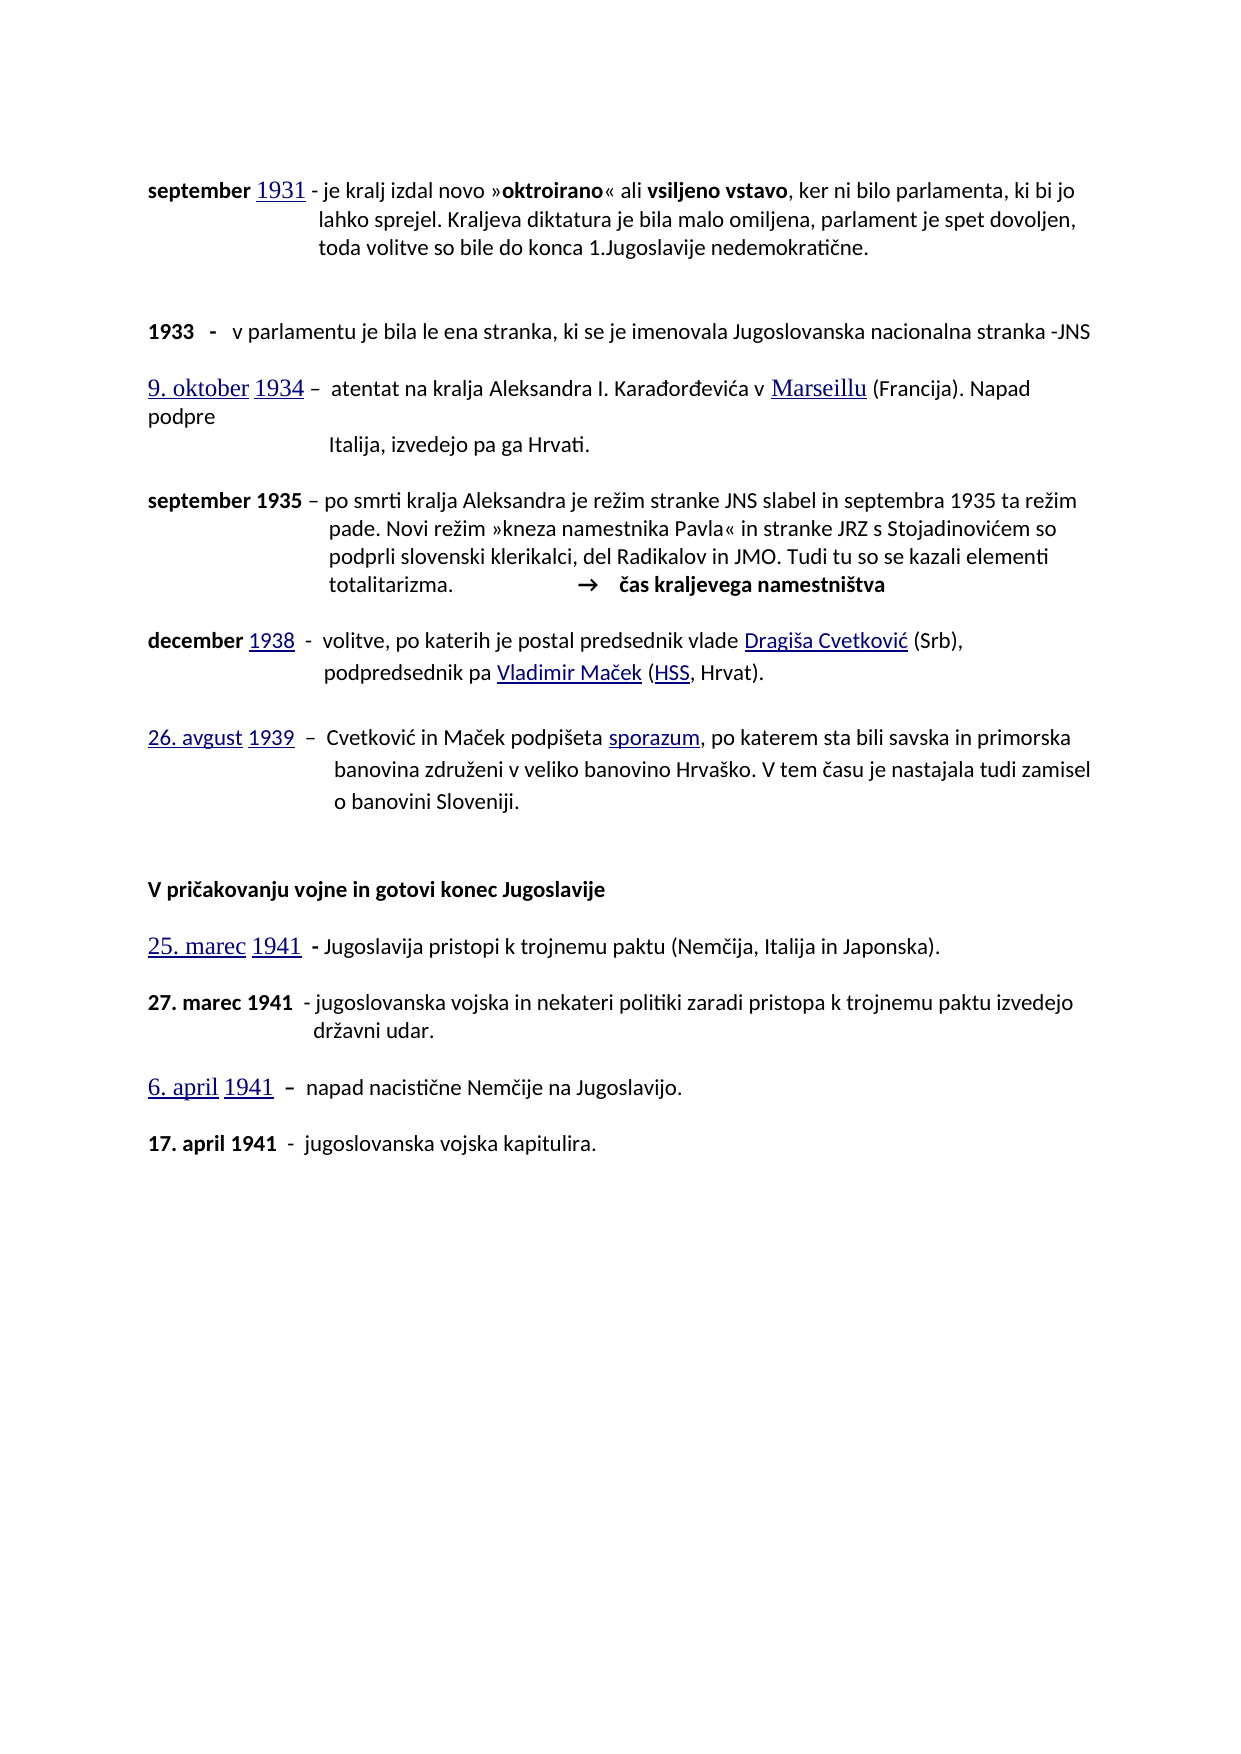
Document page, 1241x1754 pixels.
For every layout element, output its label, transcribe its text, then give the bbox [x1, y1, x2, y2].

text 9. oktober 1934 – atentat na kralja Aleksandra I. Karađorđevića v Marseillu (Francija). Napad podpre [148, 373, 1093, 430]
text 6. april 1941 – napad nacistične Nemčije na Jugoslavijo. [148, 1072, 1093, 1101]
text 25. marec 1941 - Jugoslavija pristopi k trojnemu paktu (Nemčija, Italija in Japonska). [148, 931, 1093, 960]
text podprli slovenski klerikalci, del Radikalov in JMO. Tudi tu so se kazali elementi [148, 542, 1093, 570]
text državni udar. [148, 1016, 1093, 1044]
text 27. marec 1941 - jugoslovanska vojska in nekateri politiki zaradi pristopa k trojnemu paktu izvedejo [148, 988, 1093, 1016]
text V pričakovanju vojne in gotovi konec Jugoslavije [148, 875, 1093, 903]
text Italija, izvedejo pa ga Hrvati. [148, 430, 1093, 458]
text totalitarizma. → čas kraljevega namestništva [148, 570, 1093, 598]
text 26. avgust 1939 – Cvetković in Maček podpišeta sporazum, po katerem sta bili savska in primorska [148, 723, 1093, 751]
text toda volitve so bile do konca 1.Jugoslavije nedemokratične. [148, 233, 1093, 261]
text o banovini Sloveniji. [148, 787, 1093, 815]
text september 1935 – po smrti kralja Aleksandra je režim stranke JNS slabel in septembra 1935 ta režim [148, 486, 1093, 514]
text pade. Novi režim »kneza namestnika Pavla« in stranke JRZ s Stojadinovićem so [148, 514, 1093, 542]
text banovina združeni v veliko banovino Hrvaško. V tem času je nastajala tudi zamisel [148, 755, 1093, 783]
text podpredsednik pa Vladimir Maček (HSS, Hrvat). [148, 658, 1093, 686]
text lahko sprejel. Kraljeva diktatura je bila malo omiljena, parlament je spet dovoljen, [148, 205, 1093, 233]
text 17. april 1941 - jugoslovanska vojska kapitulira. [148, 1129, 1093, 1157]
text 1933 - v parlamentu je bila le ena stranka, ki se je imenovala Jugoslovanska nacionalna stranka -JNS [148, 317, 1093, 345]
text september 1931 - je kralj izdal novo »oktroirano« ali vsiljeno vstavo, ker ni bilo parlamenta, ki bi jo [148, 176, 1093, 205]
text december 1938 - volitve, po katerih je postal predsednik vlade Dragiša Cvetković (Srb), [148, 626, 1093, 654]
